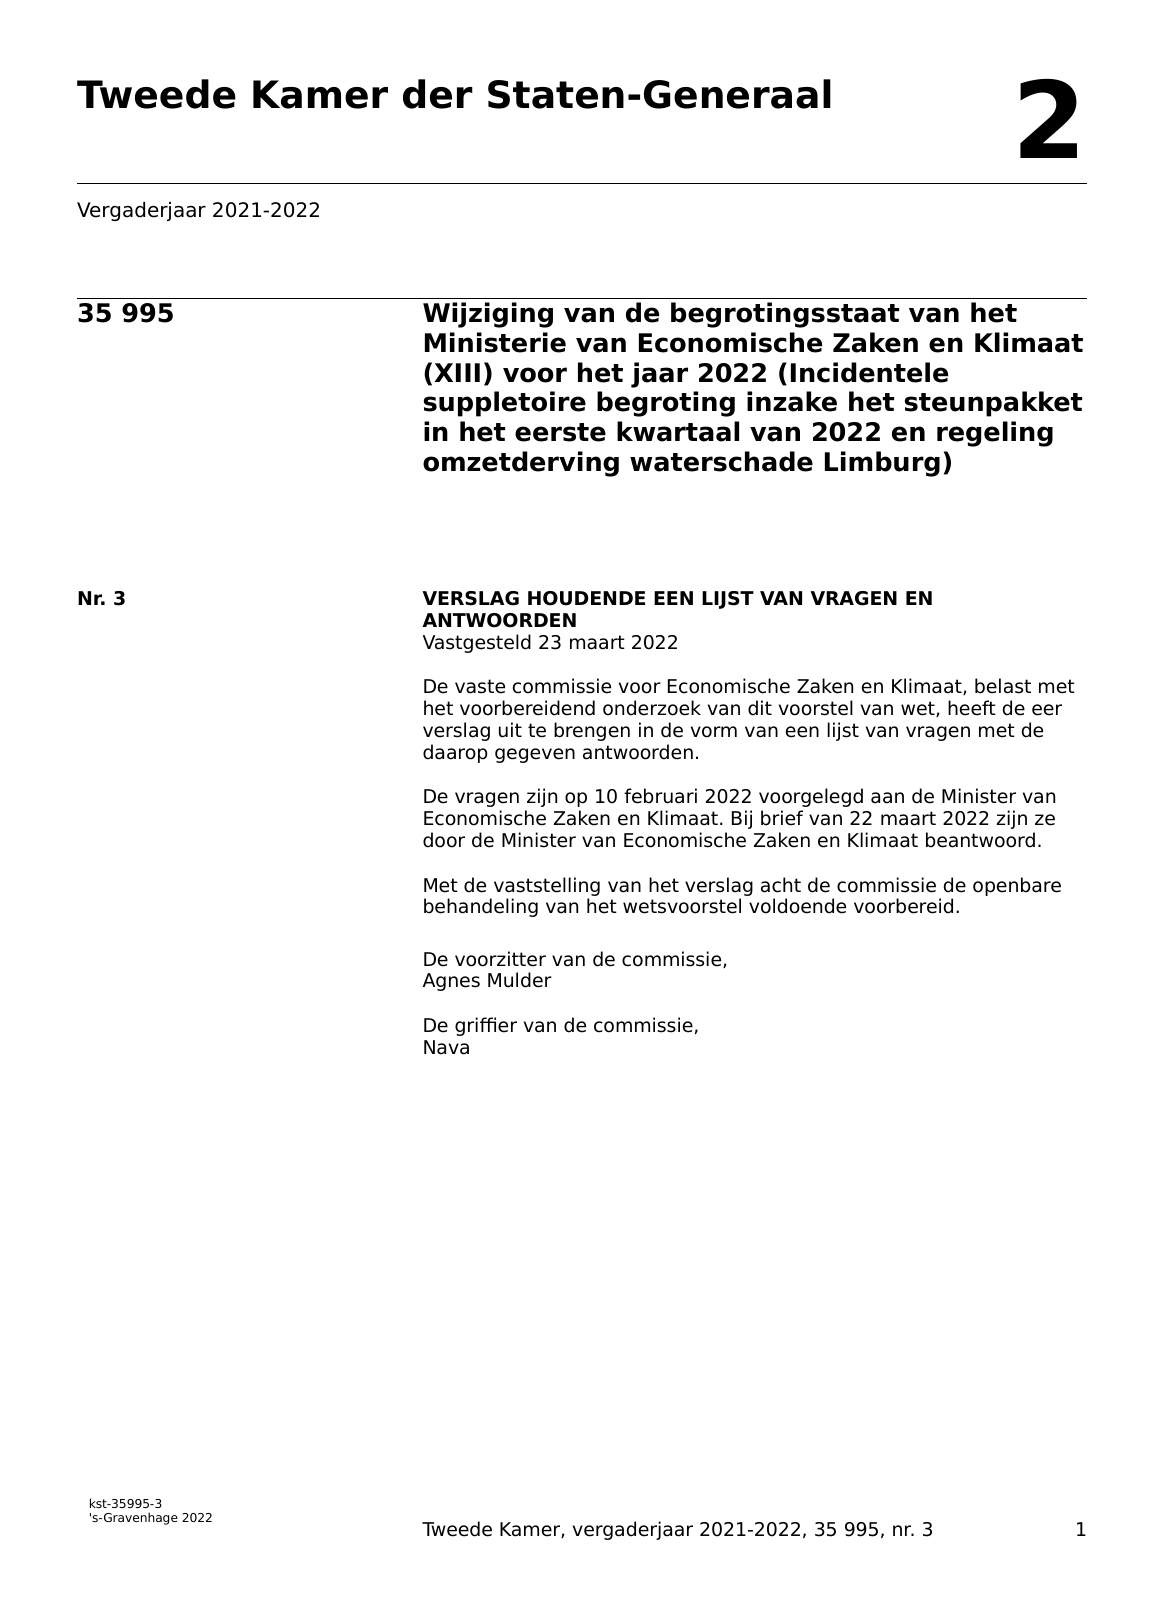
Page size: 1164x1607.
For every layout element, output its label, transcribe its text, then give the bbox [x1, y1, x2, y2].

table_header Tweede Kamer der Staten-Generaal [77, 59, 886, 183]
text kst-35995-3 [88, 1497, 323, 1511]
text 's-Gravenhage 2022 [88, 1511, 323, 1525]
text De griffier van de commissie, Nava [422, 1014, 1087, 1058]
text De vragen zijn op 10 februari 2022 voorgelegd aan de Minister van Economische Zaken en Klimaat. Bij brief van 22 maart 2022 zijn ze door de Minister van Economische Zaken en Klimaat beantwoord. [422, 786, 1087, 852]
subtitle 35 995 Wijziging van de begrotingsstaat van het Ministerie van Economische Zaken en Klimaat (XIII) voor het jaar 2022 (Incidentele suppletoire begroting inzake het steunpakket in het eerste kwartaal van 2022 en regeling omzetderving waterschade Limburg) [77, 299, 1087, 477]
subtitle Nr. 3 VERSLAG HOUDENDE EEN LIJST VAN VRAGEN EN ANTWOORDEN [77, 588, 1087, 632]
table_header 2 [886, 59, 1087, 183]
text Vastgesteld 23 maart 2022 [422, 632, 1087, 654]
table_cell Vergaderjaar 2021-2022 [77, 184, 1087, 298]
text Met de vaststelling van het verslag acht de commissie de openbare behandeling van het wetsvoorstel voldoende voorbereid. [422, 874, 1087, 918]
text De voorzitter van de commissie, Agnes Mulder [422, 948, 1087, 992]
text De vaste commissie voor Economische Zaken en Klimaat, belast met het voorbereidend onderzoek van dit voorstel van wet, heeft de eer verslag uit te brengen in de vorm van een lijst van vragen met de daarop gegeven antwoorden. [422, 676, 1087, 764]
